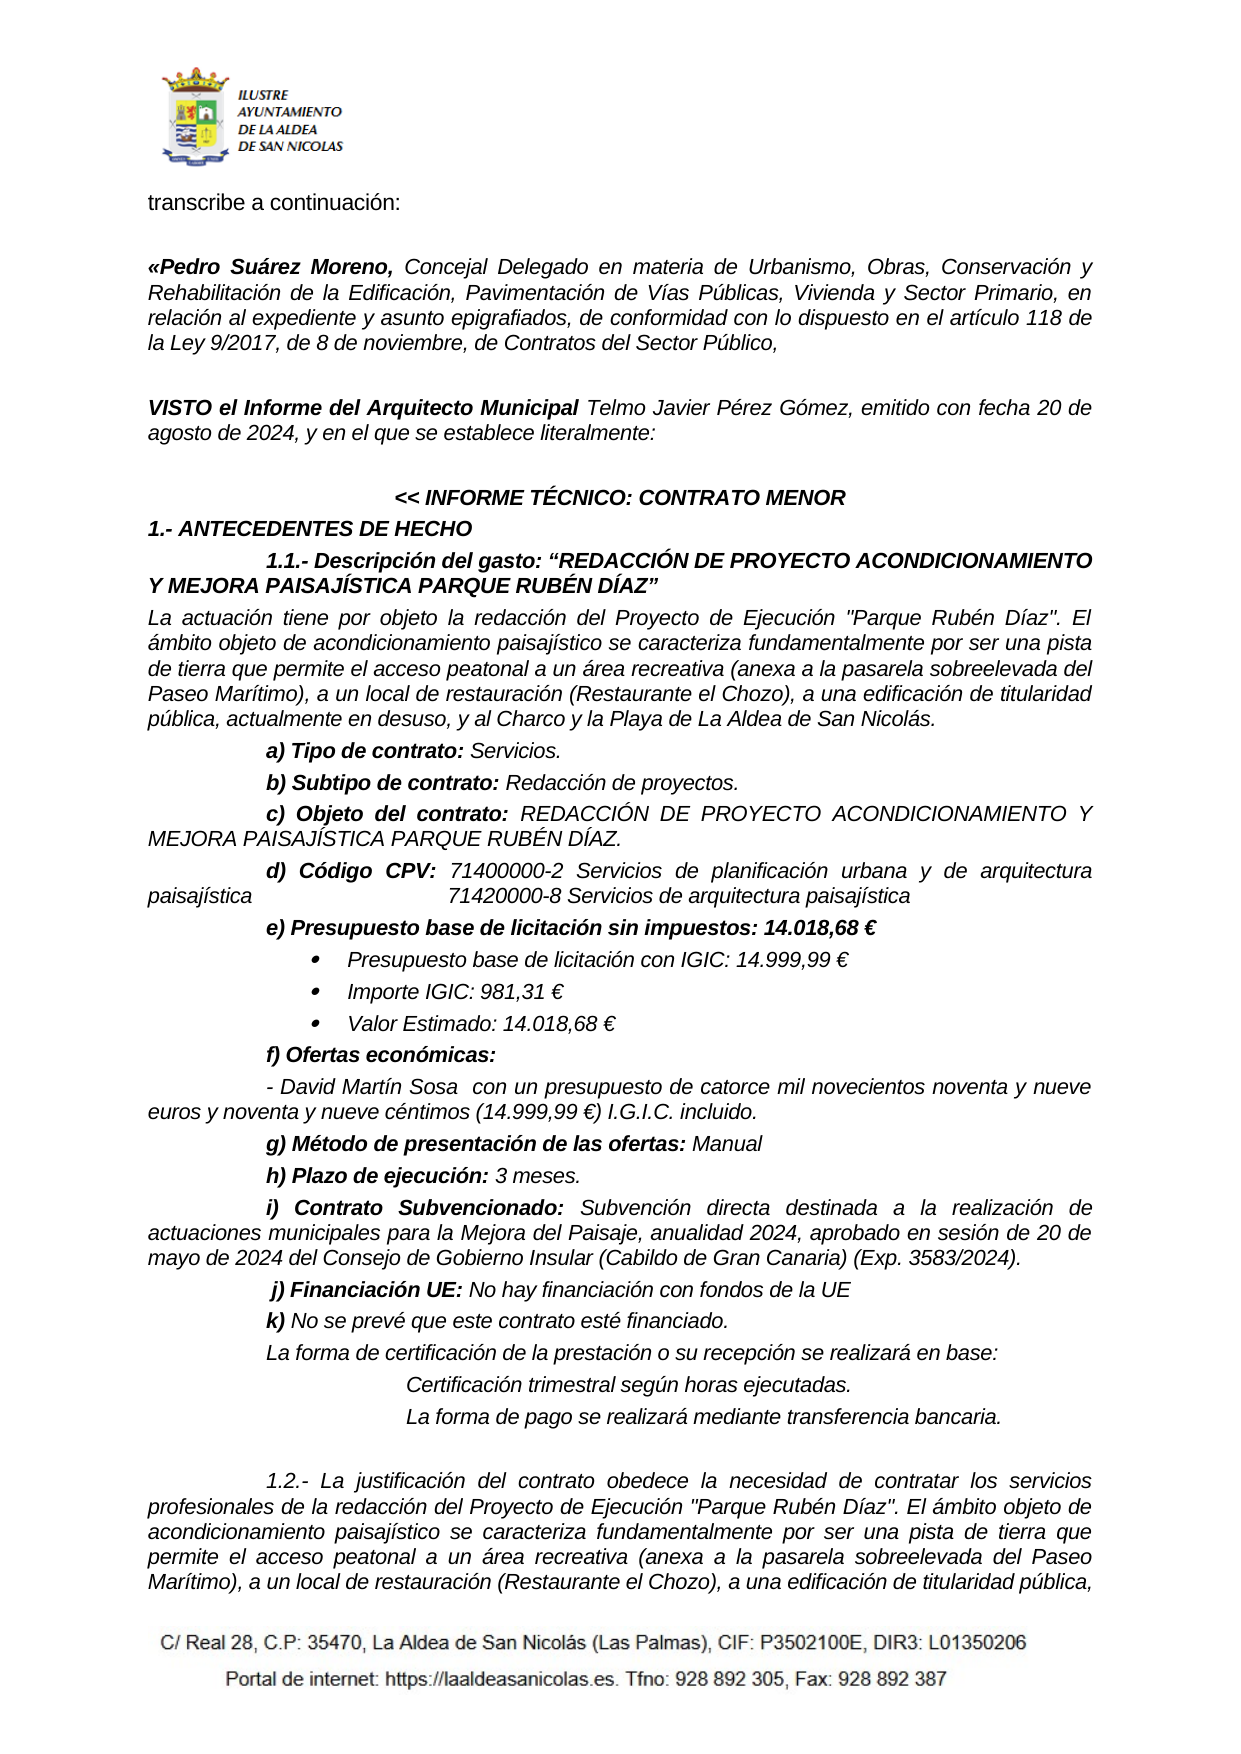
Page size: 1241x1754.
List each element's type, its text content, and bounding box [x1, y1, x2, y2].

text transcribe a continuación: [148, 188, 1093, 215]
list Presupuesto base de licitación con IGIC: 14.999,99 € [309, 947, 1093, 972]
picture [148, 1626, 1033, 1695]
text e) Presupuesto base de licitación sin impuestos: 14.018,68 € [148, 915, 1093, 940]
text d) Código CPV: 71400000-2 Servicios de planificación urbana y de arquitectura paisajística 71420000-8 Servicios de arquitectura paisajística [148, 858, 1093, 908]
text c) Objeto del contrato: REDACCIÓN DE PROYECTO ACONDICIONAMIENTO Y MEJORA PAISAJÍSTICA PARQUE RUBÉN DÍAZ. [148, 801, 1093, 852]
list Valor Estimado: 14.018,68 € [309, 1010, 1093, 1036]
text 1.- ANTECEDENTES DE HECHO [148, 516, 1093, 541]
text h) Plazo de ejecución: 3 meses. [148, 1163, 1093, 1188]
text b) Subtipo de contrato: Redacción de proyectos. [148, 769, 1093, 794]
text 1.1.- Descripción del gasto: “REDACCIÓN DE PROYECTO ACONDICIONAMIENTO Y MEJORA PAISAJÍSTICA PARQUE RUBÉN DÍAZ” [148, 548, 1093, 598]
list Importe IGIC: 981,31 € [309, 979, 1093, 1004]
text La forma de certificación de la prestación o su recepción se realizará en base: [148, 1340, 1093, 1365]
text a) Tipo de contrato: Servicios. [148, 738, 1093, 763]
text f) Ofertas económicas: [148, 1042, 1093, 1067]
text La actuación tiene por objeto la redacción del Proyecto de Ejecución "Parque Rubén Díaz". El ámbito objeto de acondicionamiento paisajístico se caracteriza fundamentalmente por ser una pista de tierra que permite el acceso peatonal a un área recreativa (anexa a la pasarela sobreelevada del Paseo Marítimo), a un local de restauración (Restaurante el Chozo), a una edificación de titularidad pública, actualmente en desuso, y al Charco y la Playa de La Aldea de San Nicolás. [148, 605, 1093, 731]
text k) No se prevé que este contrato esté financiado. [148, 1308, 1093, 1334]
text VISTO el Informe del Arquitecto Municipal Telmo Javier Pérez Gómez, emitido con fecha 20 de agosto de 2024, y en el que se establece literalmente: [148, 394, 1093, 445]
text 1.2.- La justificación del contrato obedece la necesidad de contratar los servicios profesionales de la redacción del Proyecto de Ejecución "Parque Rubén Díaz". El ámbito objeto de acondicionamiento paisajístico se caracteriza fundamentalmente por ser una pista de tierra que permite el acceso peatonal a un área recreativa (anexa a la pasarela sobreelevada del Paseo Marítimo), a un local de restauración (Restaurante el Chozo), a una edificación de titularidad pública, [148, 1468, 1093, 1594]
text i) Contrato Subvencionado: Subvención directa destinada a la realización de actuaciones municipales para la Mejora del Paisaje, anualidad 2024, aprobado en sesión de 20 de mayo de 2024 del Consejo de Gobierno Insular (Cabildo de Gran Canaria) (Exp. 3583/2024). [148, 1194, 1093, 1270]
text «Pedro Suárez Moreno, Concejal Delegado en materia de Urbanismo, Obras, Conservación y Rehabilitación de la Edificación, Pavimentación de Vías Públicas, Vivienda y Sector Primario, en relación al expediente y asunto epigrafiados, de conformidad con lo dispuesto en el artículo 118 de la Ley 9/2017, de 8 de noviembre, de Contratos del Sector Público, [148, 254, 1093, 355]
text  La forma de pago se realizará mediante transferencia bancaria. [148, 1404, 1093, 1429]
text g) Método de presentación de las ofertas: Manual [148, 1131, 1093, 1156]
text - David Martín Sosa con un presupuesto de catorce mil novecientos noventa y nueve euros y noventa y nueve céntimos (14.999,99 €) I.G.I.C. incluido. [148, 1074, 1093, 1124]
text << INFORME TÉCNICO: CONTRATO MENOR [148, 484, 1093, 510]
picture [148, 59, 359, 174]
text  Certificación trimestral según horas ejecutadas. [148, 1372, 1093, 1397]
text j) Financiación UE: No hay financiación con fondos de la UE [148, 1277, 1093, 1302]
